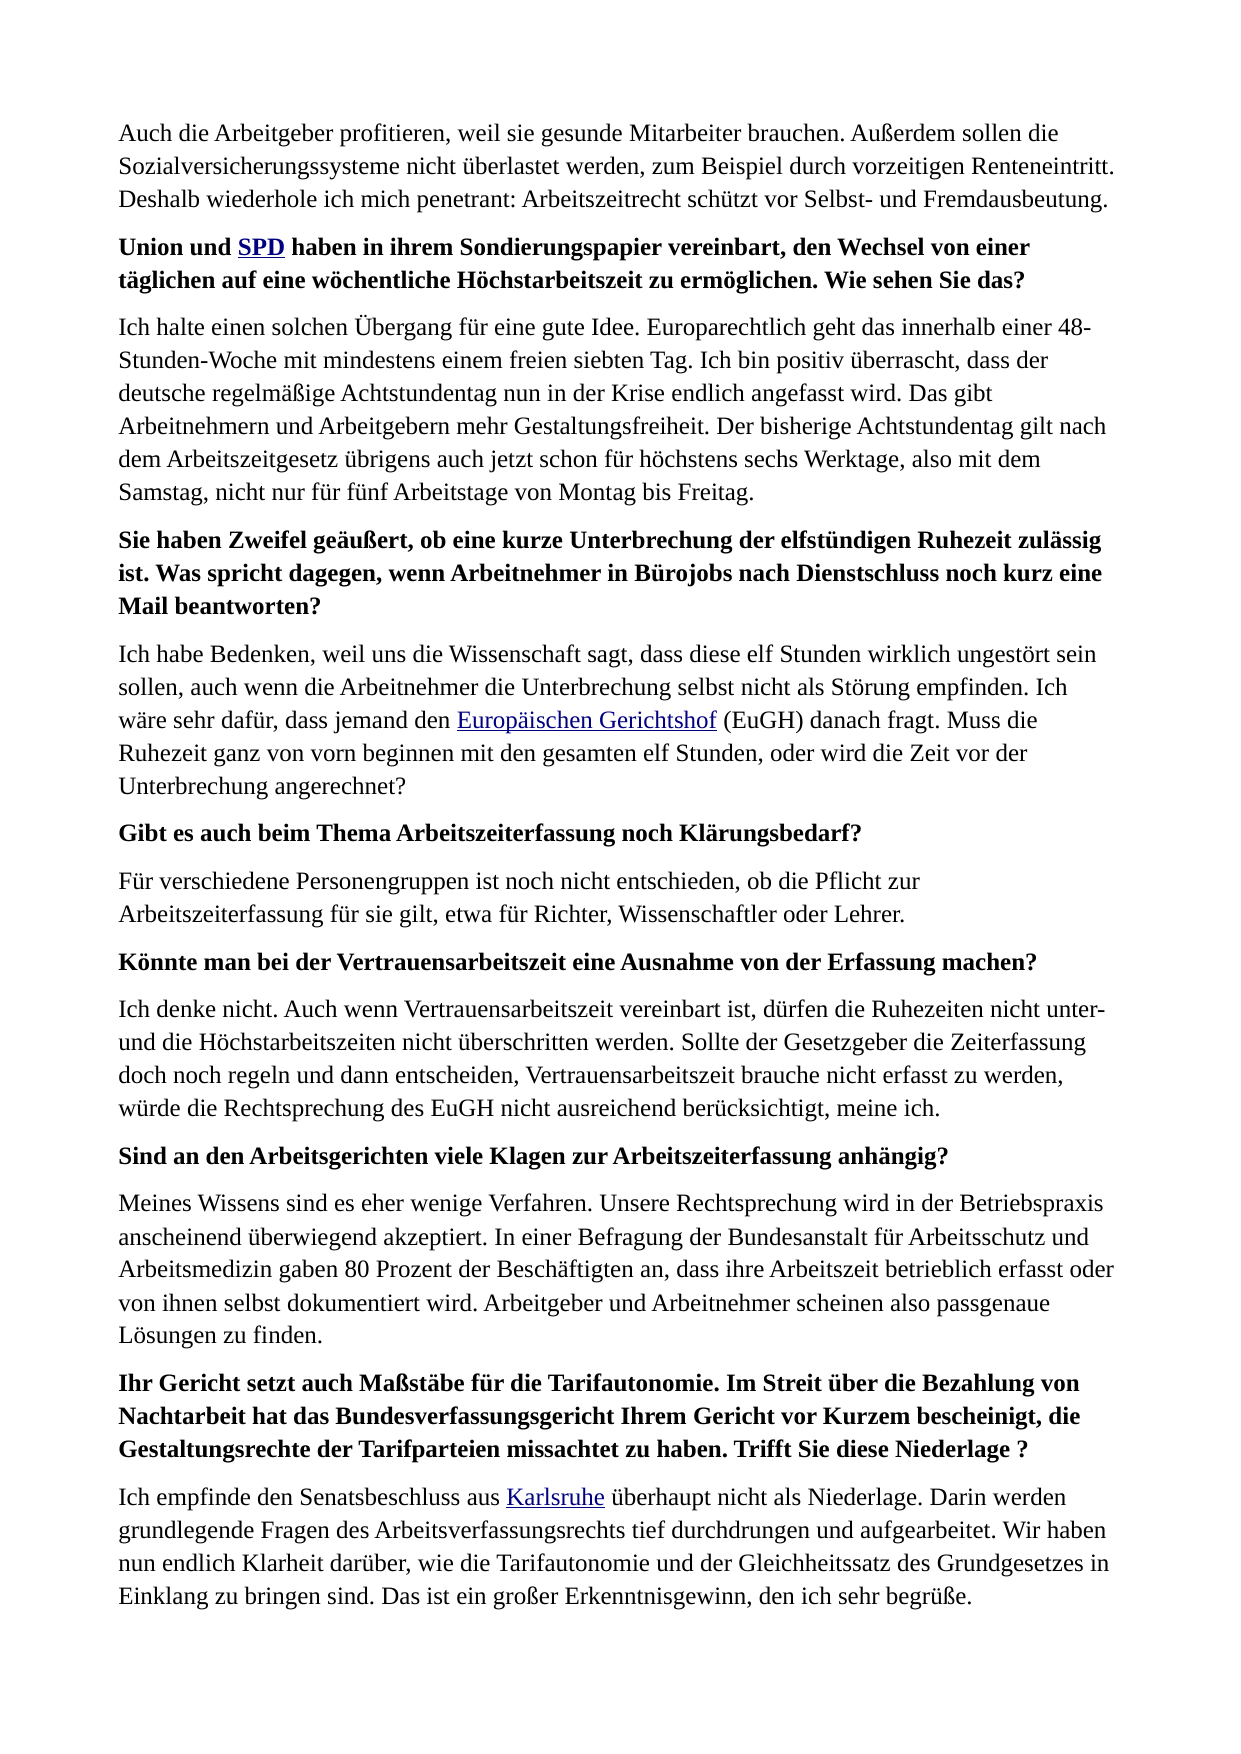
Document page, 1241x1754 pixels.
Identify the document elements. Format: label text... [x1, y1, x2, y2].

text Gibt es auch beim Thema Arbeitszeiterfassung noch Klärungsbedarf? [118, 818, 1122, 847]
text Union und SPD haben in ihrem Sondierungspapier vereinbart, den Wechsel von einer täglichen auf eine wöchentliche Höchstarbeitszeit zu ermöglichen. Wie sehen Sie das? [118, 232, 1122, 293]
text Sind an den Arbeitsgerichten viele Klagen zur Arbeitszeiterfassung anhängig? [118, 1141, 1122, 1170]
text Ich halte einen solchen Übergang für eine gute Idee. Europarechtlich geht das innerhalb einer 48-Stunden-Woche mit mindestens einem freien siebten Tag. Ich bin positiv überrascht, dass der deutsche regelmäßige Achtstundentag nun in der Krise endlich angefasst wird. Das gibt Arbeitnehmern und Arbeitgebern mehr Gestaltungsfreiheit. Der bisherige Achtstundentag gilt nach dem Arbeitszeitgesetz übrigens auch jetzt schon für höchstens sechs Werktage, also mit dem Samstag, nicht nur für fünf Arbeitstage von Montag bis Freitag. [118, 312, 1122, 506]
text Sie haben Zweifel geäußert, ob eine kurze Unterbrechung der elfstündigen Ruhezeit zulässig ist. Was spricht dagegen, wenn Arbeitnehmer in Bürojobs nach Dienstschluss noch kurz eine Mail beantworten? [118, 525, 1122, 620]
text Ich denke nicht. Auch wenn Vertrauensarbeitszeit vereinbart ist, dürfen die Ruhezeiten nicht unter- und die Höchstarbeitszeiten nicht überschritten werden. Sollte der Gesetzgeber die Zeiterfassung doch noch regeln und dann entscheiden, Vertrauensarbeitszeit brauche nicht erfasst zu werden, würde die Rechtsprechung des EuGH nicht ausreichend berücksichtigt, meine ich. [118, 994, 1122, 1122]
text Meines Wissens sind es eher wenige Verfahren. Unsere Rechtsprechung wird in der Betriebspraxis anscheinend überwiegend akzeptiert. In einer Befragung der Bundesanstalt für Arbeitsschutz und Arbeitsmedizin gaben 80 Prozent der Beschäftigten an, dass ihre Arbeitszeit betrieblich erfasst oder von ihnen selbst dokumentiert wird. Arbeitgeber und Arbeitnehmer scheinen also passgenaue Lösungen zu finden. [118, 1188, 1122, 1349]
text Ich empfinde den Senatsbeschluss aus Karlsruhe überhaupt nicht als Niederlage. Darin werden grundlegende Fragen des Arbeitsverfassungsrechts tief durchdrungen und aufgearbeitet. Wir haben nun endlich Klarheit darüber, wie die Tarifautonomie und der Gleichheitssatz des Grundgesetzes in Einklang zu bringen sind. Das ist ein großer Erkenntnisgewinn, den ich sehr begrüße. [118, 1482, 1122, 1610]
text Könnte man bei der Vertrauensarbeitszeit eine Ausnahme von der Erfassung machen? [118, 947, 1122, 975]
text Auch die Arbeitgeber profitieren, weil sie gesunde Mitarbeiter brauchen. Außerdem sollen die Sozialversicherungssysteme nicht überlastet werden, zum Beispiel durch vorzeitigen Renteneintritt. Deshalb wiederhole ich mich penetrant: Arbeitszeitrecht schützt vor Selbst- und Fremdausbeutung. [118, 118, 1122, 213]
text Ihr Gericht setzt auch Maßstäbe für die Tarifautonomie. Im Streit über die Bezahlung von Nachtarbeit hat das Bundesverfassungsgericht Ihrem Gericht vor Kurzem bescheinigt, die Gestaltungsrechte der Tarifparteien missachtet zu haben. Trifft Sie diese Niederlage ? [118, 1368, 1122, 1463]
text Ich habe Bedenken, weil uns die Wissenschaft sagt, dass diese elf Stunden wirklich ungestört sein sollen, auch wenn die Arbeitnehmer die Unterbrechung selbst nicht als Störung empfinden. Ich wäre sehr dafür, dass jemand den Europäischen Gerichtshof (EuGH) danach fragt. Muss die Ruhezeit ganz von vorn beginnen mit den gesamten elf Stunden, oder wird die Zeit vor der Unterbrechung angerechnet? [118, 639, 1122, 799]
text Für verschiedene Personengruppen ist noch nicht entschieden, ob die Pflicht zur Arbeitszeiterfassung für sie gilt, etwa für Richter, Wissenschaftler oder Lehrer. [118, 866, 1122, 928]
